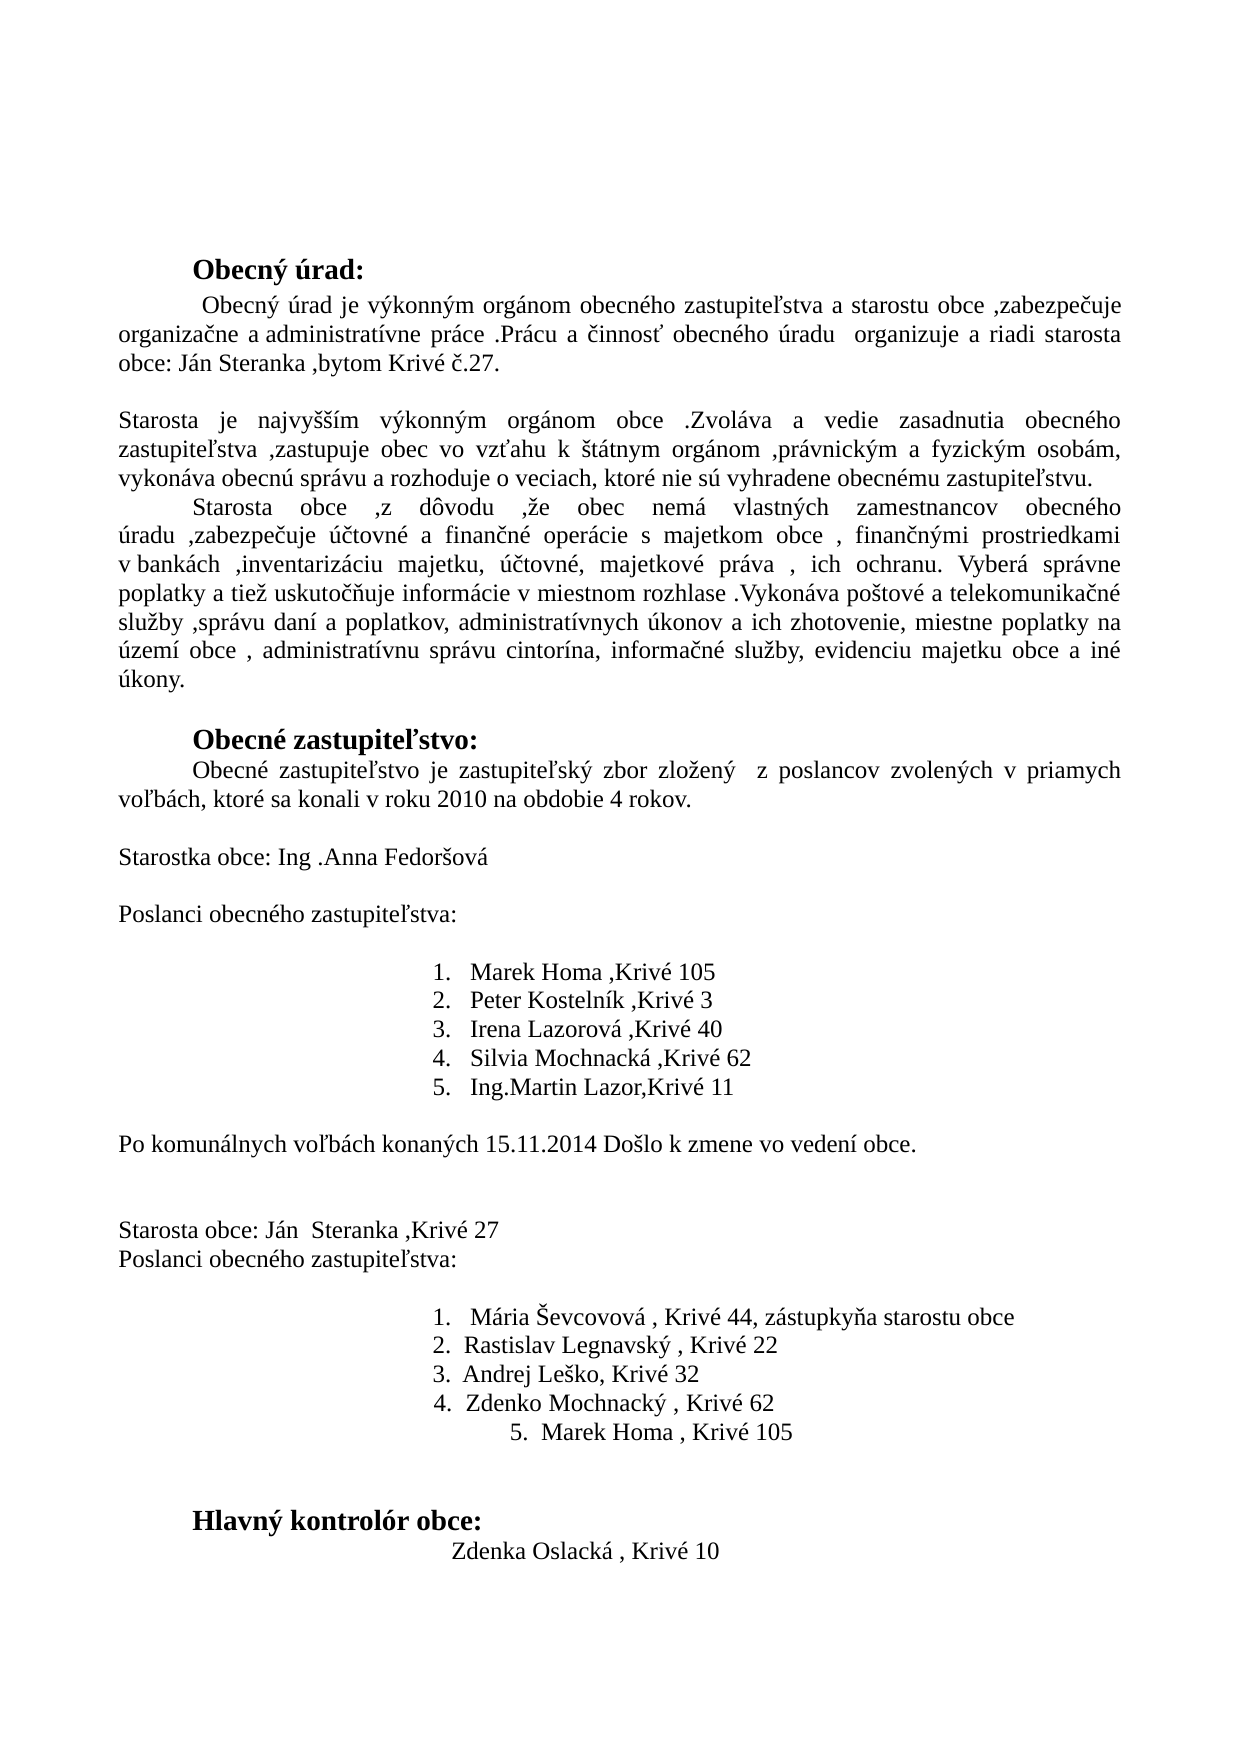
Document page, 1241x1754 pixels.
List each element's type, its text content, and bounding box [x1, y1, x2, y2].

text Starosta obce ,z dôvodu ,že obec nemá vlastných zamestnancov obecného úradu ,zabezpečuje účtovné a finančné operácie s majetkom obce , finančnými prostriedkami v bankách ,inventarizáciu majetku, účtovné, majetkové práva , ich ochranu. Vyberá správne poplatky a tiež uskutočňuje informácie v miestnom rozhlase .Vykonáva poštové a telekomunikačné služby ,správu daní a poplatkov, administratívnych úkonov a ich zhotovenie, miestne poplatky na území obce , administratívnu správu cintorína, informačné služby, evidenciu majetku obce a iné úkony. [118, 492, 1122, 693]
text 3. Andrej Leško, Krivé 32 4. Zdenko Mochnacký , Krivé 62 5. Marek Homa , Krivé 105 [118, 1359, 1122, 1445]
text Obecné zastupiteľstvo je zastupiteľský zbor zložený z poslancov zvolených v priamych voľbách, ktoré sa konali v roku 2010 na obdobie 4 rokov. [118, 755, 1122, 813]
text Zdenka Oslacká , Krivé 10 [118, 1536, 1122, 1565]
text Obecný úrad: Obecný úrad je výkonným orgánom obecného zastupiteľstva a starostu obce ,zabezpečuje organizačne a administratívne práce .Prácu a činnosť obecného úradu organizuje a riadi starosta obce: Ján Steranka ,bytom Krivé č.27. [118, 219, 1122, 377]
text Starosta je najvyšším výkonným orgánom obce .Zvoláva a vedie zasadnutia obecného zastupiteľstva ,zastupuje obec vo vzťahu k štátnym orgánom ,právnickým a fyzickým osobám, vykonáva obecnú správu a rozhoduje o veciach, ktoré nie sú vyhradene obecnému zastupiteľstvu. [118, 406, 1122, 492]
text 3. Irena Lazorová ,Krivé 40 [118, 1014, 1122, 1043]
text 4. Silvia Mochnacká ,Krivé 62 [118, 1043, 1122, 1072]
text Poslanci obecného zastupiteľstva: [118, 1244, 1122, 1273]
text Obecné zastupiteľstvo: [118, 722, 1122, 755]
text 1. Marek Homa ,Krivé 105 [118, 957, 1122, 985]
text Poslanci obecného zastupiteľstva: [118, 899, 1122, 928]
text Hlavný kontrolór obce: [118, 1503, 1122, 1536]
text 1. Mária Ševcovová , Krivé 44, zástupkyňa starostu obce 2. Rastislav Legnavský , Krivé 22 [118, 1302, 1122, 1359]
text Starosta obce: Ján Steranka ,Krivé 27 [118, 1215, 1122, 1244]
text Starostka obce: Ing .Anna Fedoršová [118, 842, 1122, 870]
text Po komunálnych voľbách konaných 15.11.2014 Došlo k zmene vo vedení obce. [118, 1129, 1122, 1158]
text 2. Peter Kostelník ,Krivé 3 [118, 985, 1122, 1014]
text 5. Ing.Martin Lazor,Krivé 11 [118, 1072, 1122, 1100]
